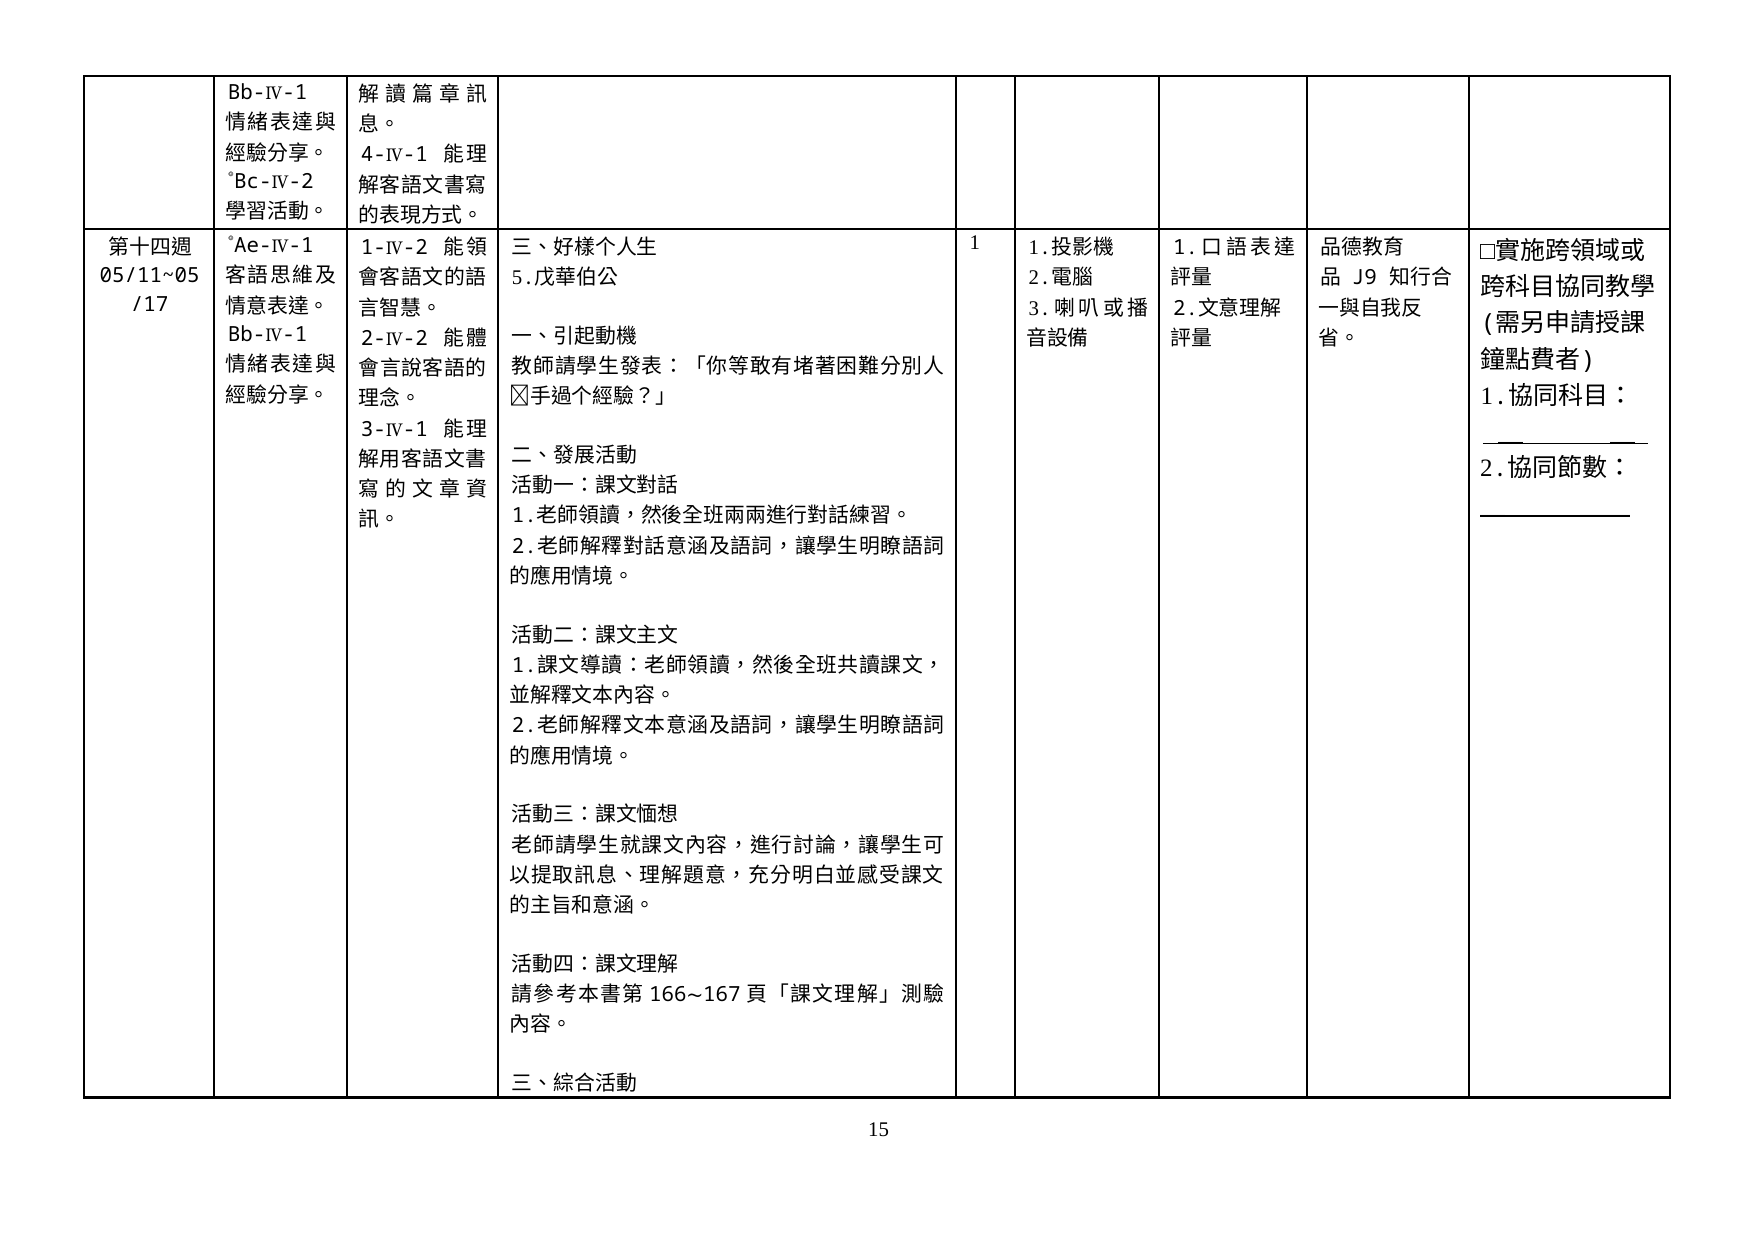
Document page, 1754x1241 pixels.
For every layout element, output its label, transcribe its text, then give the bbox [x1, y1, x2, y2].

table_cell [499, 77, 955, 228]
table_cell Bb-Ⅳ-1 情緒表達與經驗分享。 ◎Bc-Ⅳ-2 學習活動。 [215, 77, 346, 228]
table_cell [1470, 77, 1669, 228]
table_cell 1.投影機 2.電腦 3.喇叭或播音設備 [1016, 230, 1158, 1096]
table_cell 三、好樣个人生 5.戊華伯公 一、引起動機 教師請學生發表：「你等敢有堵著困難分別人𢯭手過个經驗？」 二、發展活動 活動一：課文對話 1.老師領讀，然後全班兩兩進行對話練習。 2.老師解釋對話意涵及語詞，讓學生明瞭語詞的應用情境。 活動二：課文主文 1.課文導讀：老師領讀，然後全班共讀課文，並解釋文本內容。 2.老師解釋文本意涵及語詞，讓學生明瞭語詞的應用情境。 活動三：課文愐想 老師請學生就課文內容，進行討論，讓學生可以提取訊息、理解題意，充分明白並感受課文的主旨和意涵。 活動四：課文理解 請參考本書第166∼167頁「課文理解」測驗內容。 三、綜合活動 [499, 230, 955, 1096]
table_cell □實施跨領域或跨科目協同教學(需另申請授課鐘點費者) 1.協同科目： ＿ ＿ 2.協同節數： ＿ ＿＿ [1470, 230, 1669, 1096]
table_cell 1-Ⅳ-2 能領會客語文的語言智慧。 2-Ⅳ-2 能體會言說客語的理念。 3-Ⅳ-1 能理解用客語文書寫的文章資訊。 [348, 230, 497, 1096]
table_cell [1160, 77, 1306, 228]
table_cell 解讀篇章訊息。 4-Ⅳ-1 能理解客語文書寫的表現方式。 [348, 77, 497, 228]
table_cell ◎Ae-Ⅳ-1 客語思維及情意表達。 Bb-Ⅳ-1 情緒表達與經驗分享。 [215, 230, 346, 1096]
table_cell [1016, 77, 1158, 228]
table_cell [1308, 77, 1468, 228]
table_cell [85, 77, 213, 228]
table_cell 1.口語表達評量 2.文意理解評量 [1160, 230, 1306, 1096]
table_cell [957, 77, 1014, 228]
table_cell 1 [957, 230, 1014, 1096]
table_cell 第十四週 05/11~05/17 [85, 230, 213, 1096]
table_cell 品德教育 品 J9 知行合一與自我反省。 [1308, 230, 1468, 1096]
